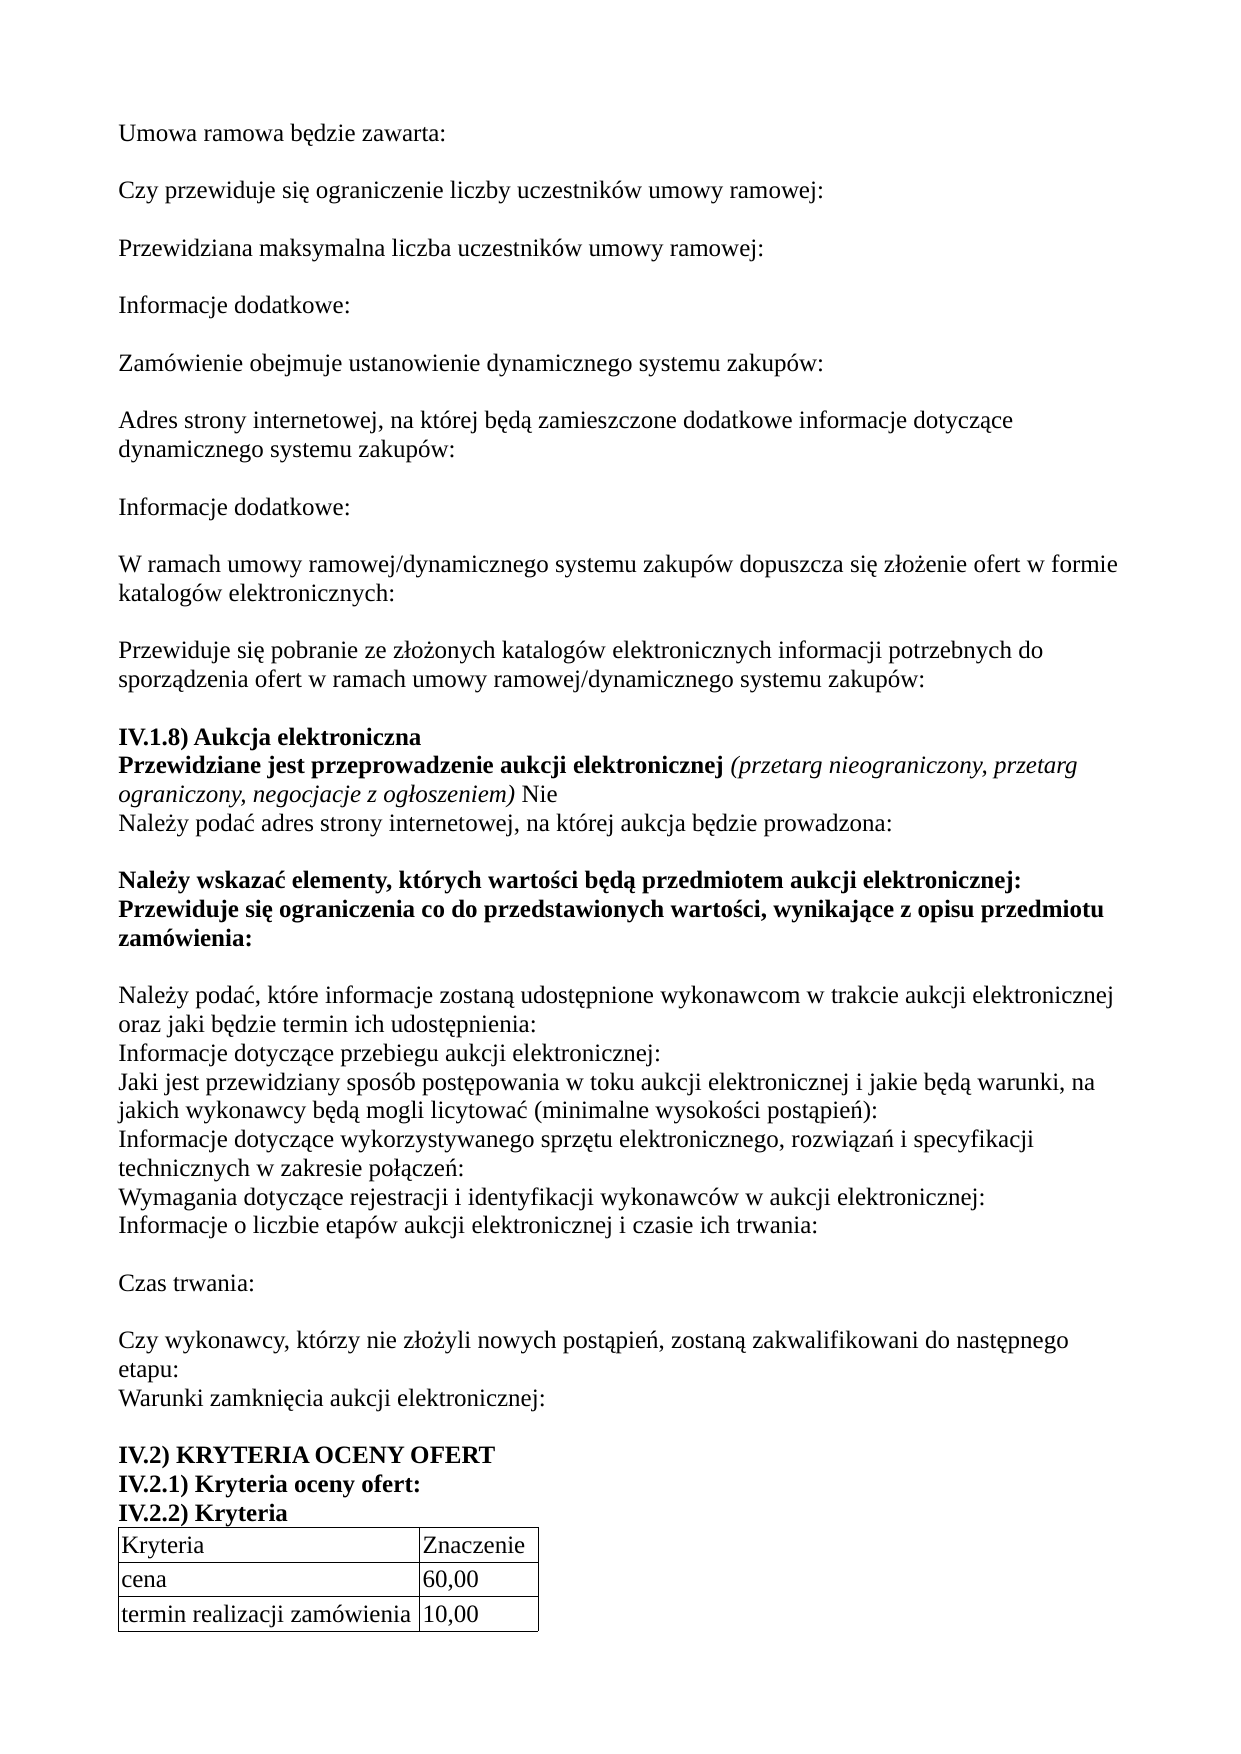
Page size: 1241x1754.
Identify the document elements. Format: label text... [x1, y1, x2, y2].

table_header Kryteria [119, 1528, 419, 1562]
table_cell 60,00 [420, 1563, 538, 1596]
table_cell cena [119, 1563, 419, 1596]
table_cell 10,00 [420, 1597, 538, 1631]
text Czas trwania: Czy wykonawcy, którzy nie złożyli nowych postąpień, zostaną zakwalifikowani do następnego etapu: Warunki zamknięcia aukcji elektronicznej: [118, 1239, 1122, 1412]
text Umowa ramowa będzie zawarta: Czy przewiduje się ograniczenie liczby uczestników umowy ramowej: Przewidziana maksymalna liczba uczestników umowy ramowej: Informacje dodatkowe: Zamówienie obejmuje ustanowienie dynamicznego systemu zakupów: Adres strony internetowej, na której będą zamieszczone dodatkowe informacje dotyczące dynamicznego systemu zakupów: Informacje dodatkowe: W ramach umowy ramowej/dynamicznego systemu zakupów dopuszcza się złożenie ofert w formie katalogów elektronicznych: Przewiduje się pobranie ze złożonych katalogów elektronicznych informacji potrzebnych do sporządzenia ofert w ramach umowy ramowej/dynamicznego systemu zakupów: [118, 118, 1122, 693]
text IV.1.8) Aukcja elektroniczna Przewidziane jest przeprowadzenie aukcji elektronicznej (przetarg nieograniczony, przetarg ograniczony, negocjacje z ogłoszeniem) Nie Należy podać adres strony internetowej, na której aukcja będzie prowadzona: Należy wskazać elementy, których wartości będą przedmiotem aukcji elektronicznej: Przewiduje się ograniczenia co do przedstawionych wartości, wynikające z opisu przedmiotu zamówienia: Należy podać, które informacje zostaną udostępnione wykonawcom w trakcie aukcji elektronicznej oraz jaki będzie termin ich udostępnienia: Informacje dotyczące przebiegu aukcji elektronicznej: Jaki jest przewidziany sposób postępowania w toku aukcji elektronicznej i jakie będą warunki, na jakich wykonawcy będą mogli licytować (minimalne wysokości postąpień): Informacje dotyczące wykorzystywanego sprzętu elektronicznego, rozwiązań i specyfikacji technicznych w zakresie połączeń: Wymagania dotyczące rejestracji i identyfikacji wykonawców w aukcji elektronicznej: Informacje o liczbie etapów aukcji elektronicznej i czasie ich trwania: [118, 693, 1122, 1239]
table_cell termin realizacji zamówienia [119, 1597, 419, 1631]
table_header Znaczenie [420, 1528, 538, 1562]
text IV.2) KRYTERIA OCENY OFERT IV.2.1) Kryteria oceny ofert: IV.2.2) Kryteria [118, 1412, 1122, 1527]
